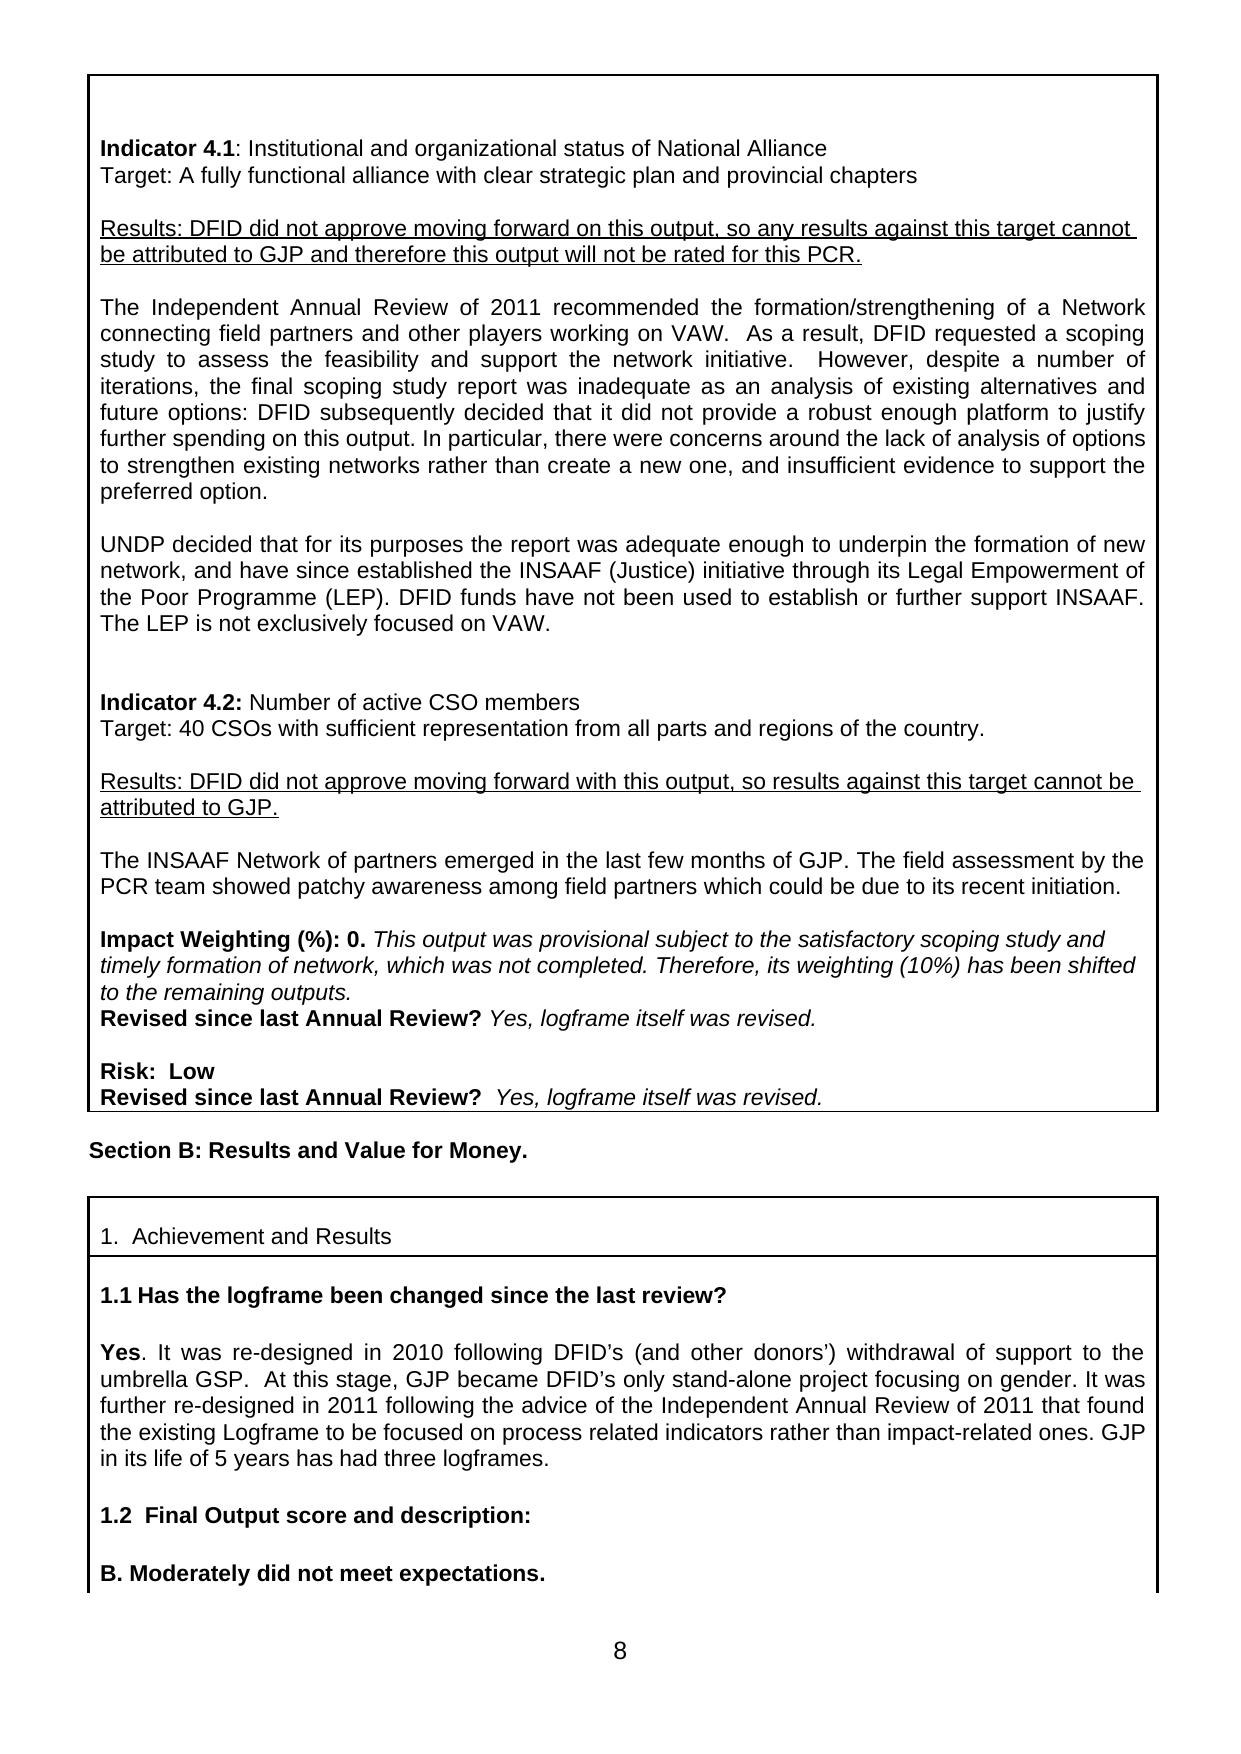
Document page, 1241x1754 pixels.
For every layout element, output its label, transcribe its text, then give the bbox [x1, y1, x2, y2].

table_header 1. Achievement and Results [90, 1198, 1156, 1255]
table_cell Indicator 4.1: Institutional and organizational status of National Alliance Target: A fully functional alliance with clear strategic plan and provincial chapters Results: DFID did not approve moving forward on this output, so any results against this target cannot be attributed to GJP and therefore this output will not be rated for this PCR. The Independent Annual Review of 2011 recommended the formation/strengthening of a Network connecting field partners and other players working on VAW. As a result, DFID requested a scoping study to assess the feasibility and support the network initiative. However, despite a number of iterations, the final scoping study report was inadequate as an analysis of existing alternatives and future options: DFID subsequently decided that it did not provide a robust enough platform to justify further spending on this output. In particular, there were concerns around the lack of analysis of options to strengthen existing networks rather than create a new one, and insufficient evidence to support the preferred option. UNDP decided that for its purposes the report was adequate enough to underpin the formation of new network, and have since established the INSAAF (Justice) initiative through its Legal Empowerment of the Poor Programme (LEP). DFID funds have not been used to establish or further support INSAAF. The LEP is not exclusively focused on VAW. Indicator 4.2: Number of active CSO members Target: 40 CSOs with sufficient representation from all parts and regions of the country. Results: DFID did not approve moving forward with this output, so results against this target cannot be attributed to GJP. The INSAAF Network of partners emerged in the last few months of GJP. The field assessment by the PCR team showed patchy awareness among field partners which could be due to its recent initiation. Impact Weighting (%): 0. This output was provisional subject to the satisfactory scoping study and timely formation of network, which was not completed. Therefore, its weighting (10%) has been shifted to the remaining outputs. Revised since last Annual Review? Yes, logframe itself was revised. Risk: Low Revised since last Annual Review? Yes, logframe itself was revised. [90, 76, 1156, 1111]
table_cell Has the logframe been changed since the last review? Yes. It was re-designed in 2010 following DFID’s (and other donors’) withdrawal of support to the umbrella GSP. At this stage, GJP became DFID’s only stand-alone project focusing on gender. It was further re-designed in 2011 following the advice of the Independent Annual Review of 2011 that found the existing Logframe to be focused on process related indicators rather than impact-related ones. GJP in its life of 5 years has had three logframes. 1.2 Final Output score and description: B. Moderately did not meet expectations. [90, 1257, 1156, 1593]
subtitle Section B: Results and Value for Money. [89, 1137, 1152, 1163]
